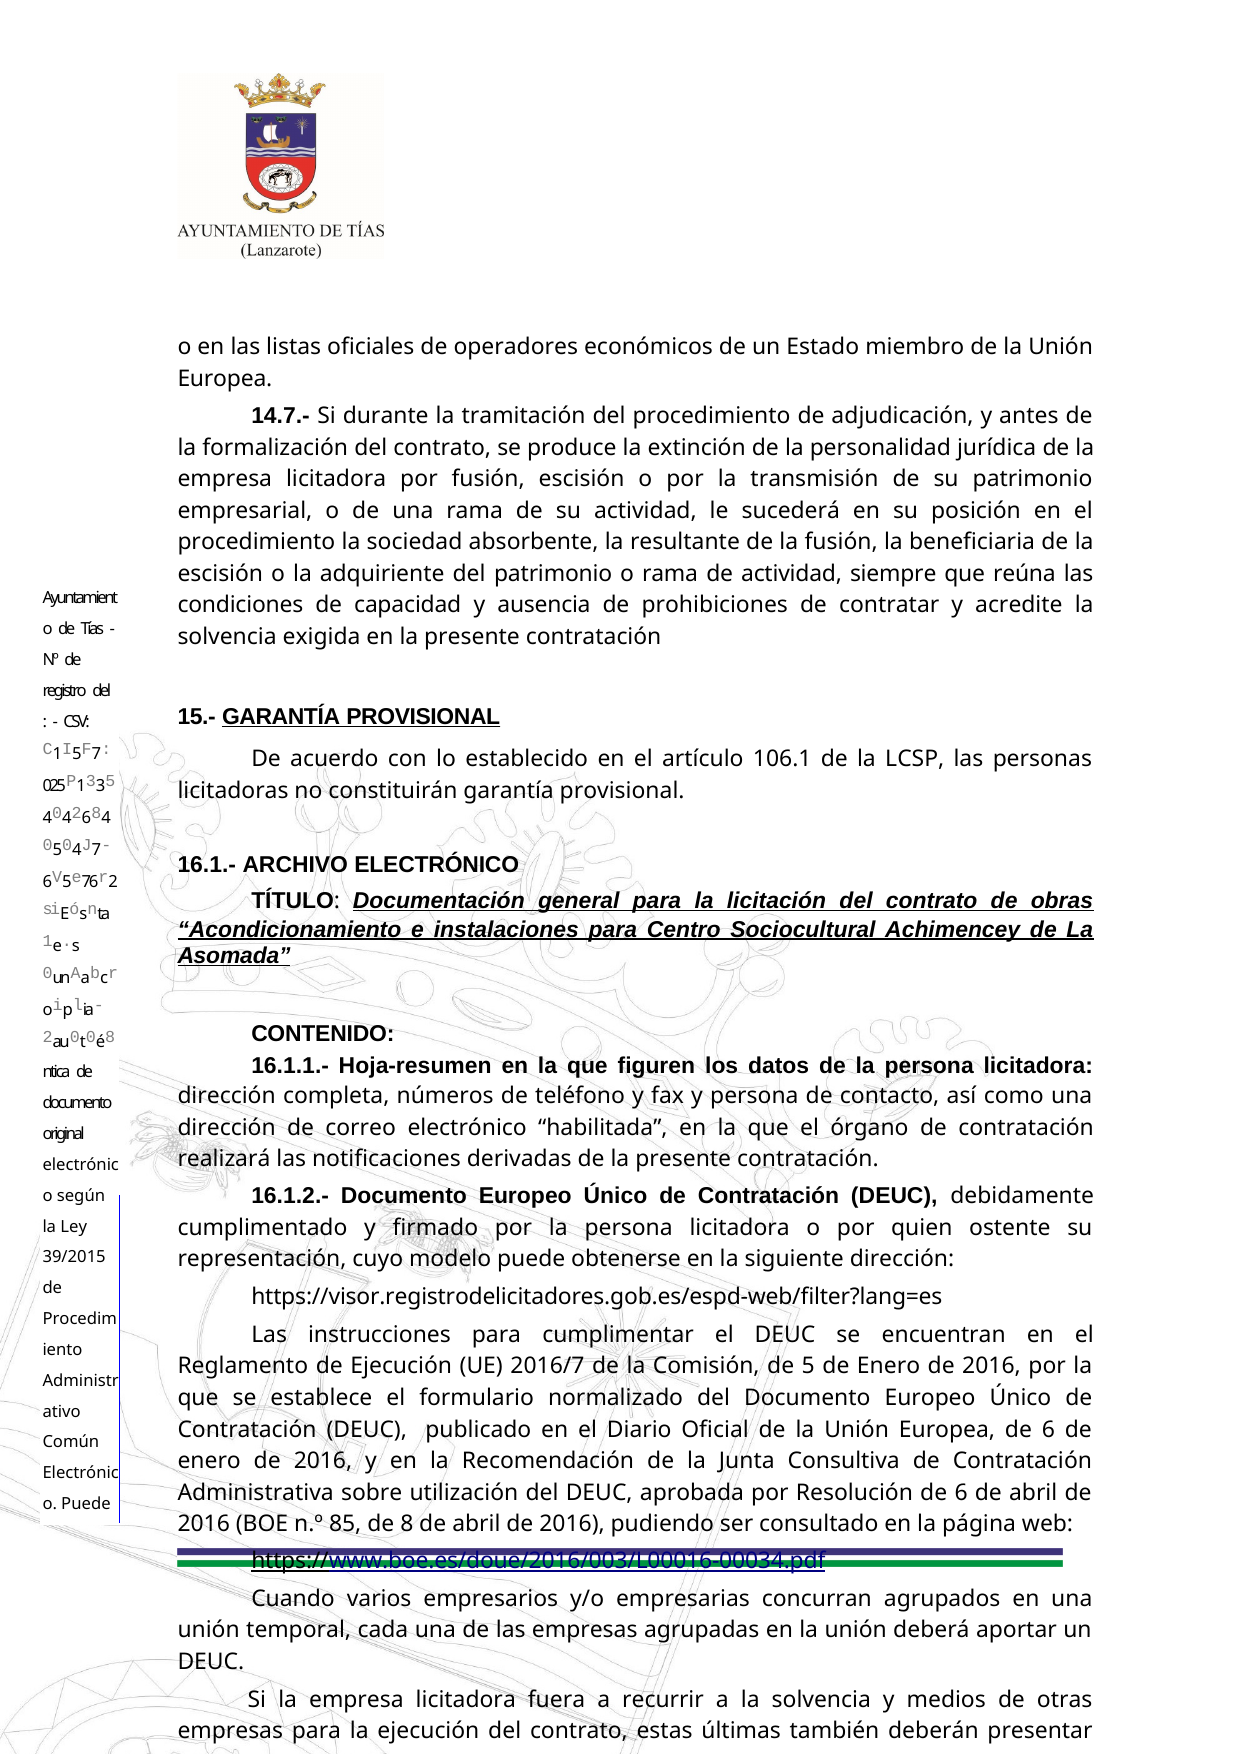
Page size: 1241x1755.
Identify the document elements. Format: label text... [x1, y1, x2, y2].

text https://visor.registrodelicitadores.gob.es/espd-web/filter?lang=es [995, 1280, 1108, 1311]
text 16.1.2.- Documento Europeo Único de Contratación (DEUC), debidamente cumplimentado y firmado por la persona licitadora o por quien ostente su representación, cuyo modelo puede obtenerse en la siguiente dirección: [995, 1179, 1094, 1274]
subtitle 15.- GARANTÍA PROVISIONAL [177, 703, 1108, 729]
subtitle 16.1.- ARCHIVO ELECTRÓNICO [995, 851, 1108, 878]
text Las instrucciones para cumplimentar el DEUC se encuentran en el Reglamento de Ejecución (UE) 2016/7 de la Comisión, de 5 de Enero de 2016, por la que se establece el formulario normalizado del Documento Europeo Único de Contratación (DEUC), publicado en el Diario Oficial de la Unión Europea, de 6 de enero de 2016, y en la Recomendación de la Junta Consultiva de Contratación Administrativa sobre utilización del DEUC, aprobada por Resolución de 6 de abril de 2016 (BOE n.º 85, de 8 de abril de 2016), pudiendo ser consultado en la página web: [995, 1318, 1093, 1538]
text 14.7.- Si durante la tramitación del procedimiento de adjudicación, y antes de la formalización del contrato, se produce la extinción de la personalidad jurídica de la empresa licitadora por fusión, escisión o por la transmisión de su patrimonio empresarial, o de una rama de su actividad, le sucederá en su posición en el procedimiento la sociedad absorbente, la resultante de la fusión, la beneficiaria de la escisión o la adquiriente del patrimonio o rama de actividad, siempre que reúna las condiciones de capacidad y ausencia de prohibiciones de contratar y acredite la solvencia exigida en la presente contratación [177, 399, 1094, 651]
text o en las listas oficiales de operadores económicos de un Estado miembro de la Unión Europea. [177, 330, 1093, 393]
text Cuando varios empresarios y/o empresarias concurran agrupados en una unión temporal, cada una de las empresas agrupadas en la unión deberá aportar un DEUC. [995, 1582, 1093, 1676]
text Ayuntamiento de Tías - Nº de registro del : - CSV: C1I5F7:025P133540426840504J7-6V5e76r2siEósnta 1e.s 0unAabcroiplia-2au0t0é8ntica de documento original electrónico según la Ley 39/2015 de Procedimiento Administrativo Común Electrónico. Puede comprobar su autenticidad en: [42, 586, 119, 1525]
text https://www.boe.es/doue/2016/003/L00016-00034.pdf [995, 1544, 1108, 1575]
text Si la empresa licitadora fuera a recurrir a la solvencia y medios de otras empresas para la ejecución del contrato, estas últimas también deberán presentar un DEUC en el que figure la información pertinente para estos casos. [995, 1682, 1094, 1745]
text 16.1.1.- Hoja-resumen en la que figuren los datos de la persona licitadora: dirección completa, números de teléfono y fax y persona de contacto, así como una dirección de correo electrónico “habilitada”, en la que el órgano de contratación realizará las notificaciones derivadas de la presente contratación. [995, 1052, 1094, 1173]
subtitle CONTENIDO: [995, 1020, 1108, 1046]
text De acuerdo con lo establecido en el artículo 106.1 de la LCSP, las personas licitadoras no constituirán garantía provisional. [995, 742, 1093, 805]
